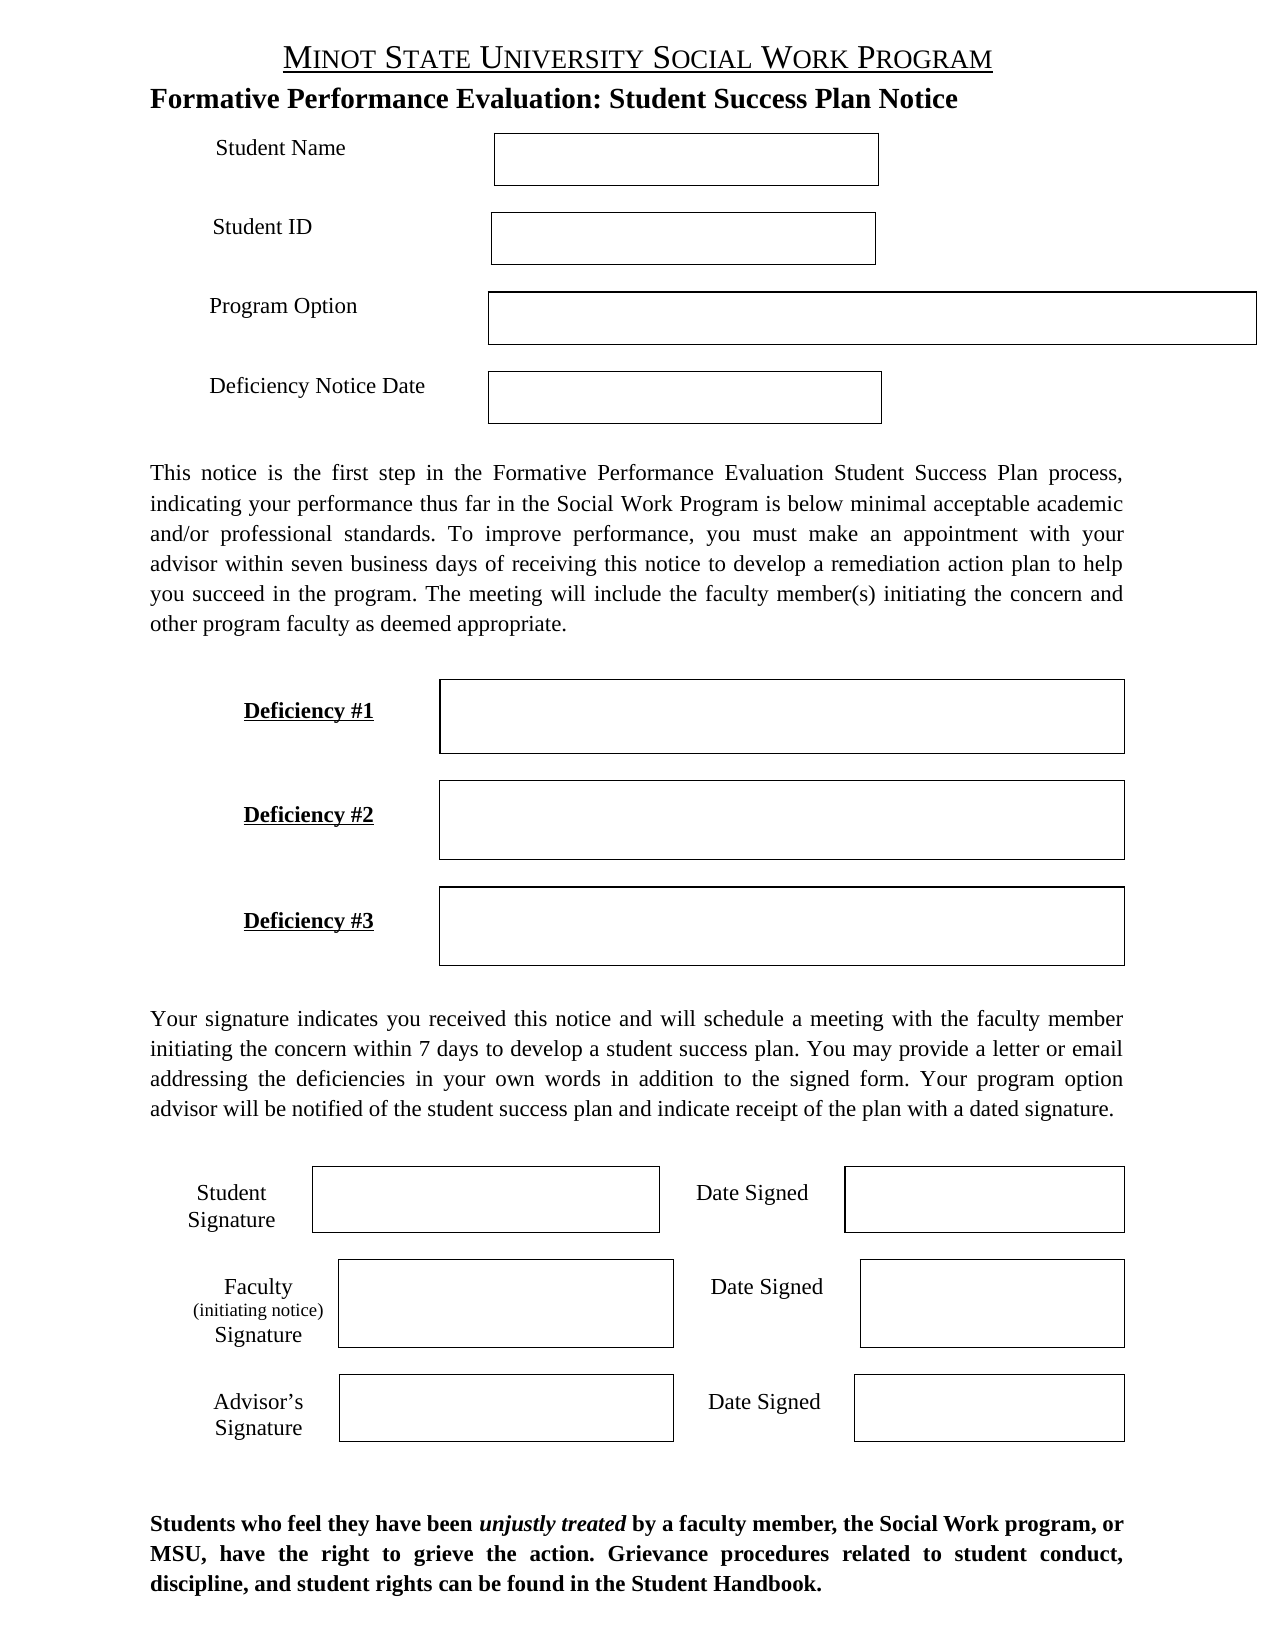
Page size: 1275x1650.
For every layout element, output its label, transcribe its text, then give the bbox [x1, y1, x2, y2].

text Your signature indicates you received this notice and will schedule a meeting with the faculty member initiating the concern within 7 days to develop a student success plan. You may provide a letter or email addressing the deficiencies in your own words in addition to the signed form. Your program option advisor will be notified of the student success plan and indicate receipt of the plan with a dated signature. [150, 1005, 1125, 1122]
table_header [489, 293, 1256, 343]
table_header Date Signed [660, 1166, 844, 1232]
table_header Date Signed [674, 1259, 860, 1347]
table_header Date Signed [674, 1374, 854, 1441]
text Students who feel they have been unjustly treated by a faculty member, the Social Work program, or MSU, have the right to grieve the action. Grievance procedures related to student conduct, discipline, and student rights can be found in the Student Handbook. [150, 1510, 1125, 1597]
table_header Deficiency #3 [178, 886, 439, 965]
table_header Deficiency #2 [178, 780, 439, 859]
table_header Student Signature [150, 1166, 312, 1232]
table_header Deficiency Notice Date [198, 371, 488, 423]
table_header Student Name [204, 133, 494, 185]
table_header Faculty (initiating notice) Signature [178, 1259, 338, 1347]
table_header Student ID [201, 212, 491, 264]
text Formative Performance Evaluation: Student Success Plan Notice [150, 82, 1125, 115]
text Minot State University Social Work Program [150, 37, 1125, 76]
table_header Advisor’s Signature [178, 1374, 339, 1441]
text This notice is the first step in the Formative Performance Evaluation Student Success Plan process, indicating your performance thus far in the Social Work Program is below minimal acceptable academic and/or professional standards. To improve performance, you must make an appointment with your advisor within seven business days of receiving this notice to develop a remediation action plan to help you succeed in the program. The meeting will include the faculty member(s) initiating the concern and other program faculty as deemed appropriate. [150, 459, 1125, 637]
table_header Program Option [198, 291, 488, 343]
table_header [340, 1375, 673, 1441]
table_header [855, 1375, 1124, 1441]
table_header [861, 1260, 1124, 1347]
table_header [441, 680, 1124, 753]
table_header [489, 372, 881, 423]
table_header [313, 1167, 659, 1232]
table_header [846, 1167, 1124, 1232]
table_header [339, 1260, 673, 1347]
table_header [495, 134, 878, 185]
table_header [492, 213, 875, 264]
table_header Deficiency #1 [178, 679, 439, 753]
table_header [440, 781, 1124, 859]
table_header [440, 888, 1124, 965]
